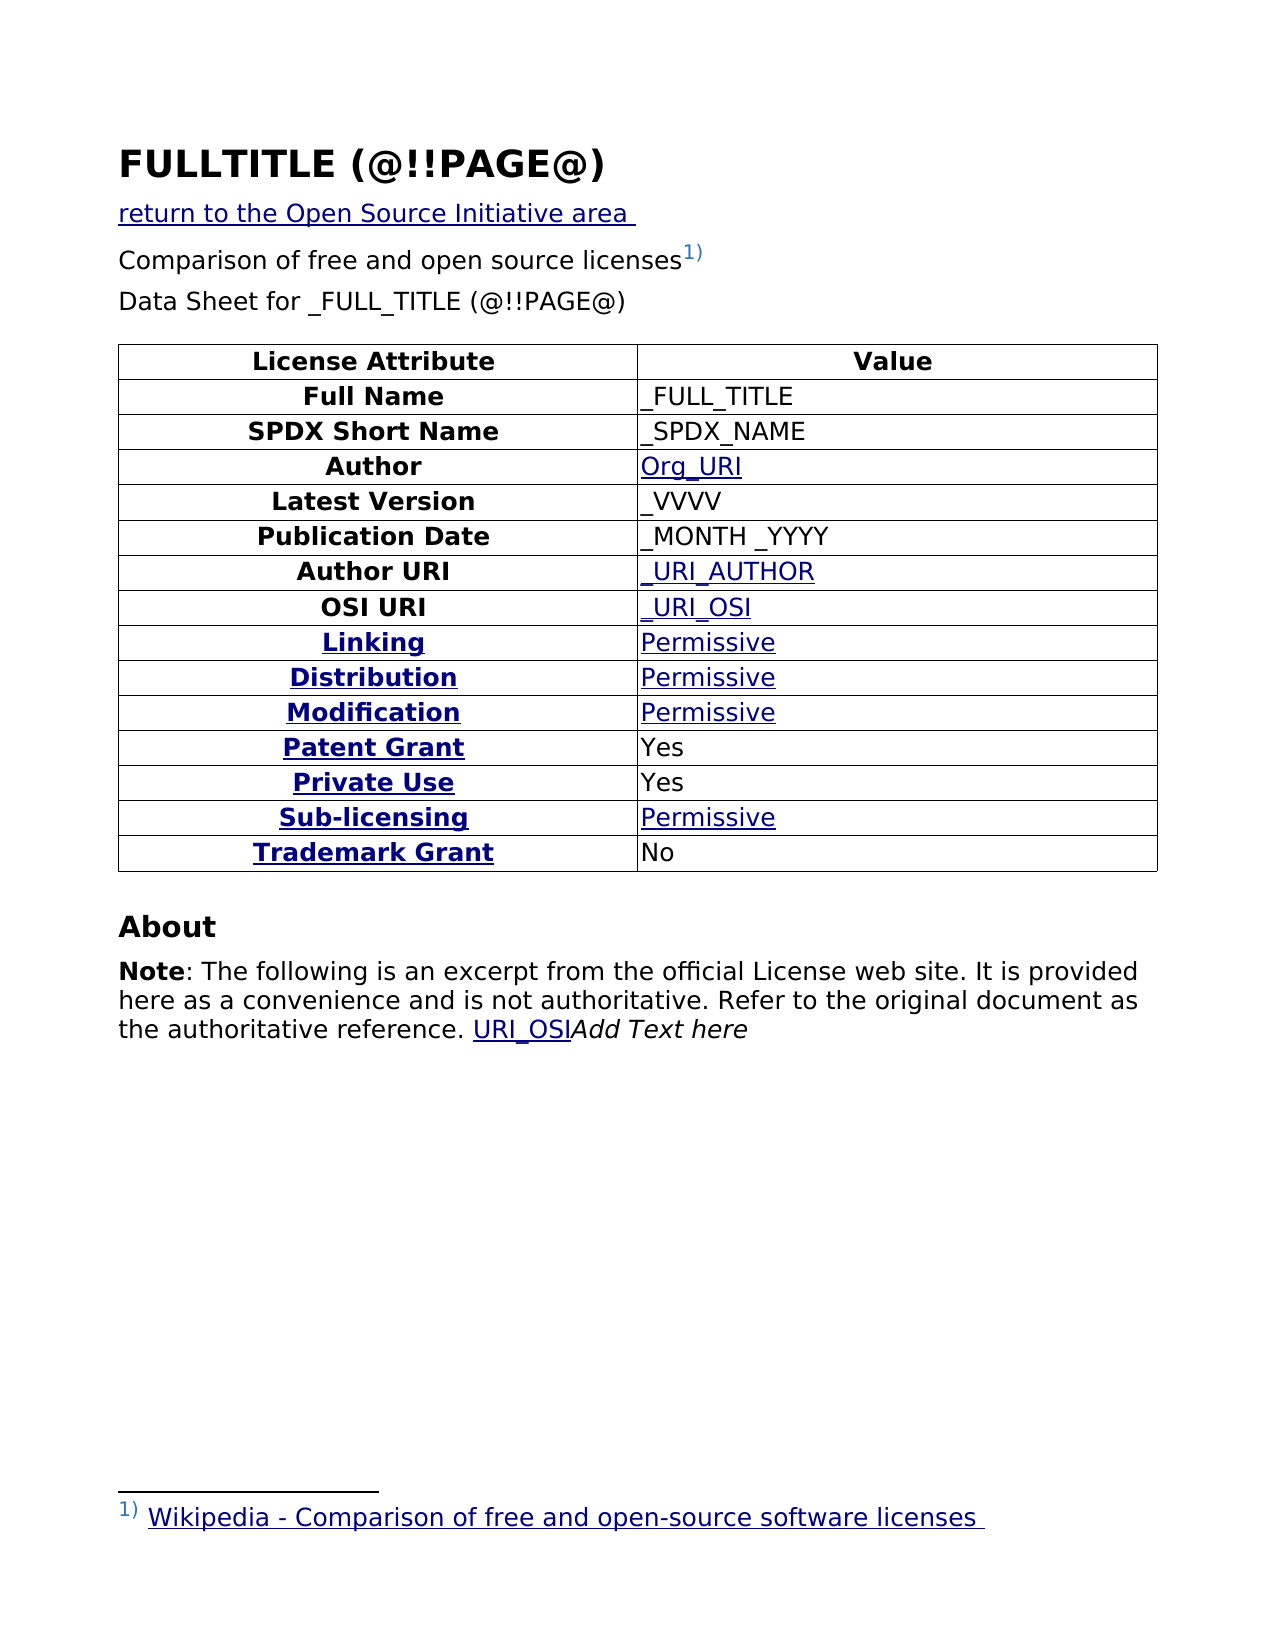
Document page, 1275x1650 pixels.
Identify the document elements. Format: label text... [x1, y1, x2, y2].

table_cell Permissive [638, 801, 1157, 835]
table_cell Sub-licensing [119, 801, 637, 835]
text Comparison of free and open source licenses [118, 241, 1157, 275]
text Wikipedia - Comparison of free and open-source software licenses [118, 1498, 1157, 1532]
table_cell Author [119, 450, 637, 484]
subtitle About [118, 910, 1157, 944]
table_cell _URI_OSI [638, 591, 1157, 625]
table_cell Yes [638, 766, 1157, 800]
table_cell Distribution [119, 661, 637, 695]
text Data Sheet for _FULL_TITLE (@!!PAGE@) [118, 287, 1157, 317]
table_cell Linking [119, 626, 637, 660]
table_cell Author URI [119, 556, 637, 590]
table_cell _VVVV [638, 485, 1157, 519]
table_cell No [638, 836, 1157, 871]
table_cell OSI URI [119, 591, 637, 625]
table_cell Publication Date [119, 521, 637, 554]
table_header Value [638, 345, 1157, 379]
table_cell Permissive [638, 696, 1157, 730]
table_cell Org_URI [638, 450, 1157, 484]
table_cell _URI_AUTHOR [638, 556, 1157, 590]
table_cell Patent Grant [119, 731, 637, 765]
text return to the Open Source Initiative area [118, 199, 1157, 228]
table_cell Permissive [638, 626, 1157, 660]
table_cell Full Name [119, 380, 637, 414]
table_cell Modification [119, 696, 637, 730]
table_cell _SPDX_NAME [638, 415, 1157, 449]
table_cell SPDX Short Name [119, 415, 637, 449]
text Note: The following is an excerpt from the official License web site. It is provided here as a convenience and is not authoritative. Refer to the original document as the authoritative reference. URI_OSIAdd Text here [118, 957, 1157, 1044]
table_cell _FULL_TITLE [638, 380, 1157, 414]
table_cell Yes [638, 731, 1157, 765]
table_cell Private Use [119, 766, 637, 800]
table_cell Latest Version [119, 485, 637, 519]
table_cell _MONTH _YYYY [638, 521, 1157, 554]
table_cell Trademark Grant [119, 836, 637, 871]
subtitle FULLTITLE (@!!PAGE@) [118, 143, 1157, 187]
table_header License Attribute [119, 345, 637, 379]
table_cell Permissive [638, 661, 1157, 695]
